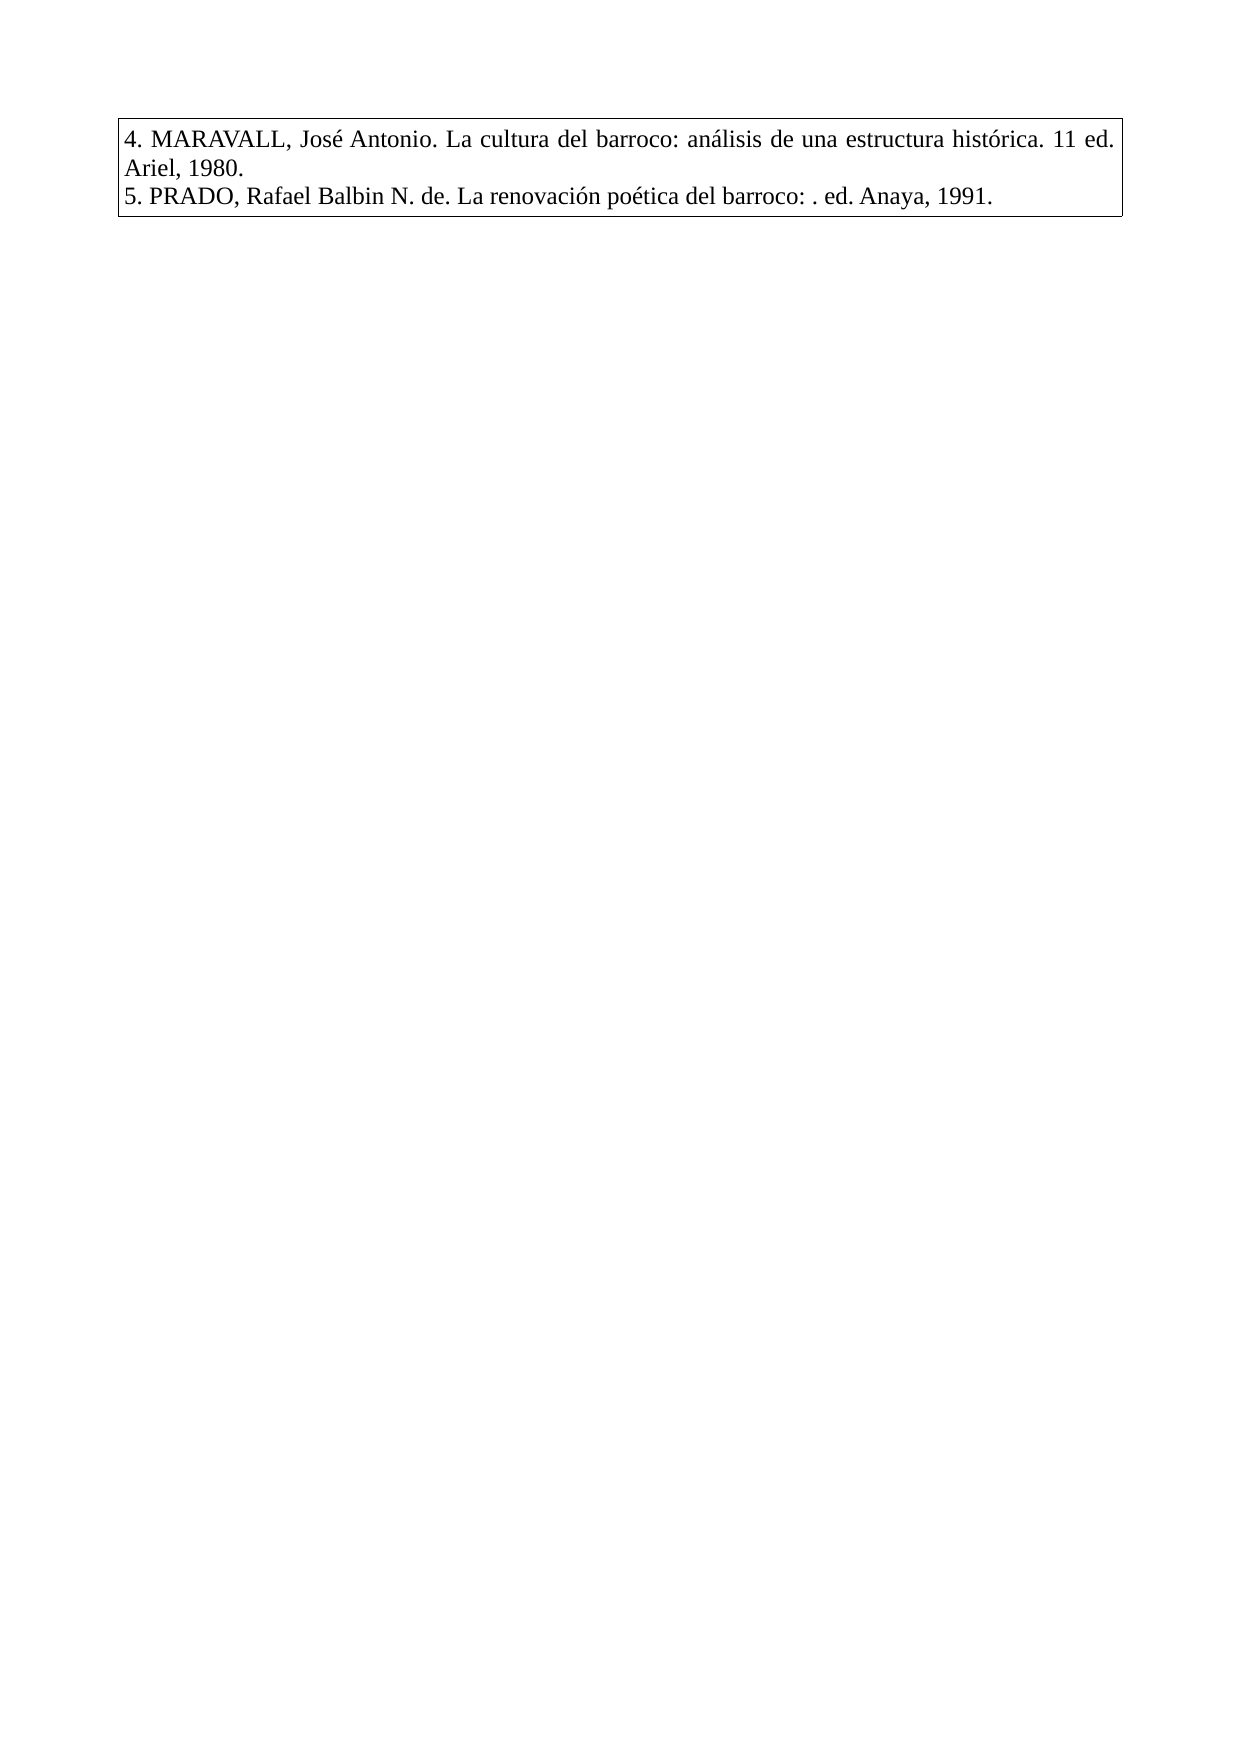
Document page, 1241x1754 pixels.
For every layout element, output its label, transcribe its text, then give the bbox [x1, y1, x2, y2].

table_cell 4. MARAVALL, José Antonio. La cultura del barroco: análisis de una estructura histórica. 11 ed. Ariel, 1980. 5. PRADO, Rafael Balbin N. de. La renovación poética del barroco: . ed. Anaya, 1991. [119, 119, 1122, 216]
